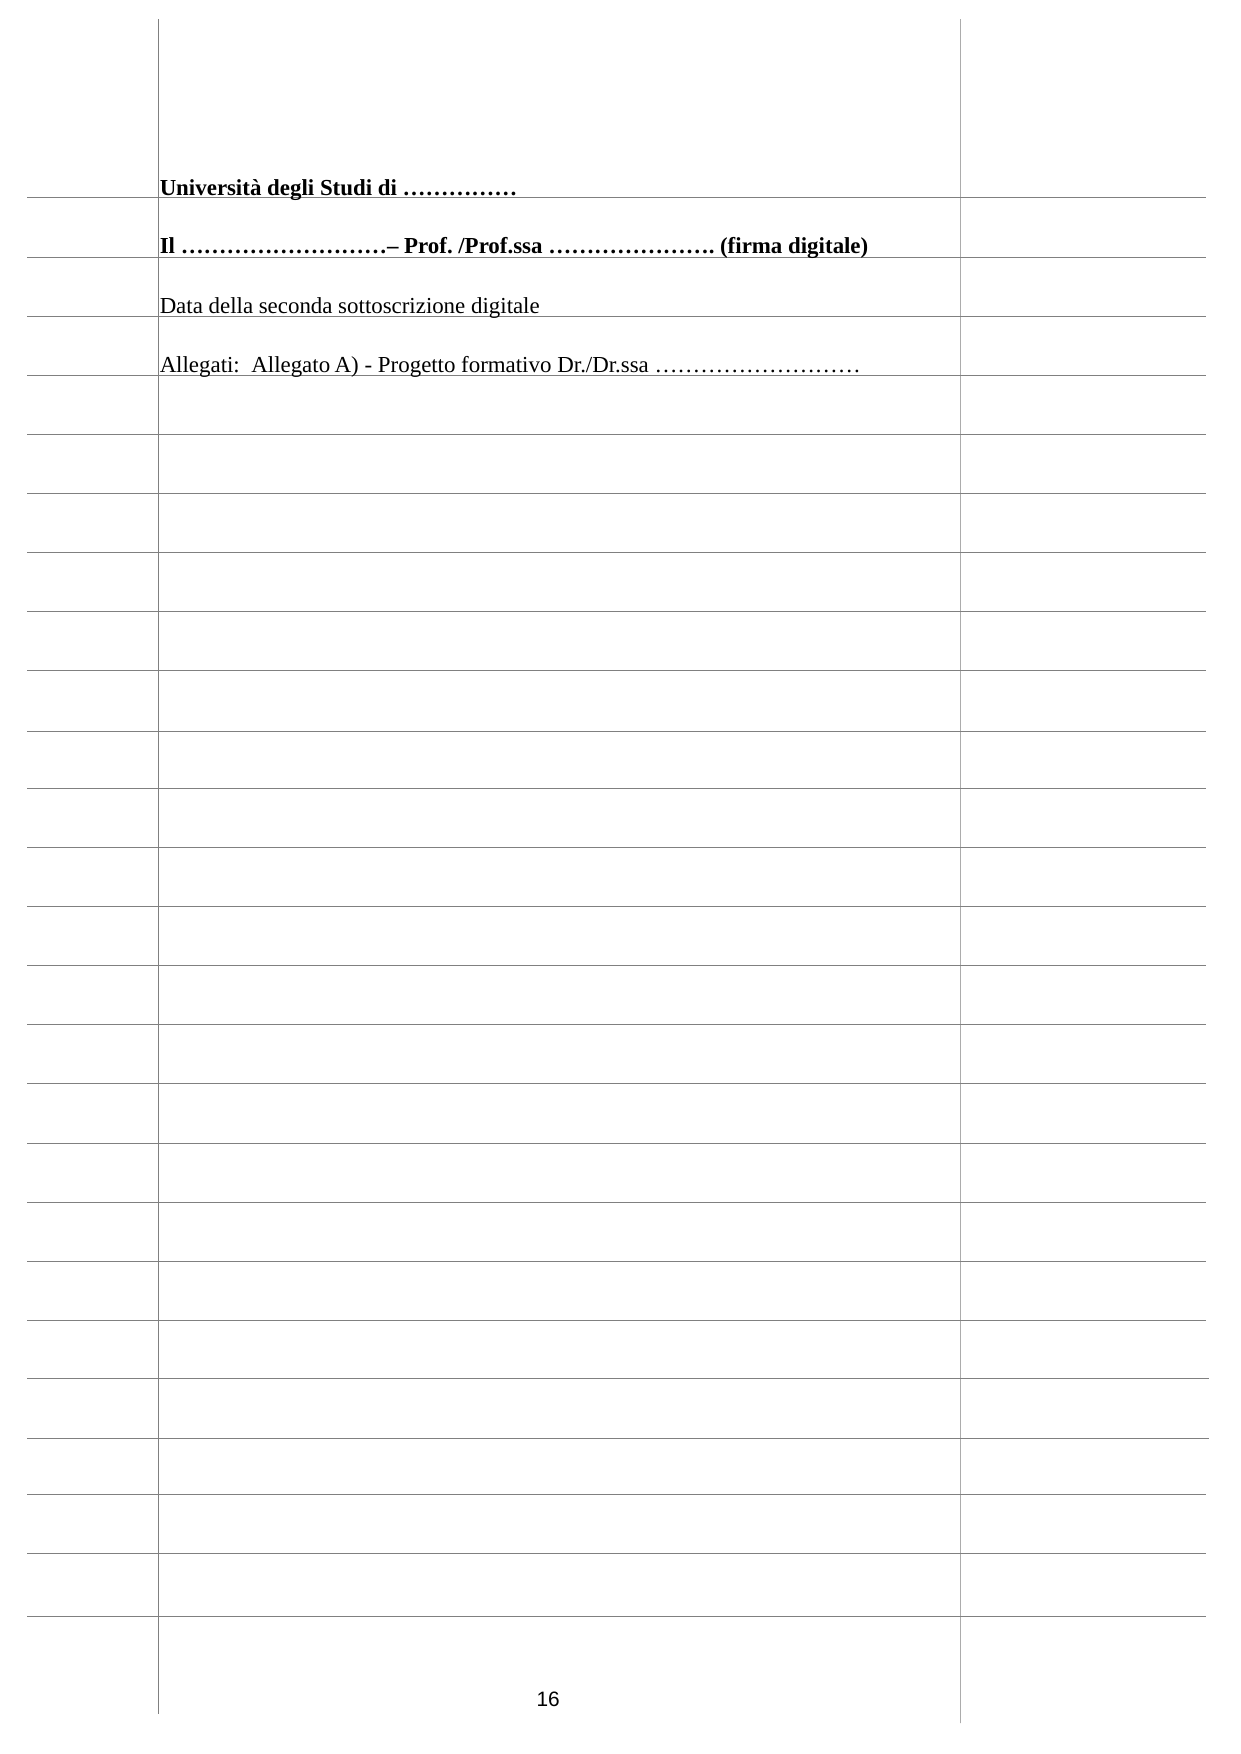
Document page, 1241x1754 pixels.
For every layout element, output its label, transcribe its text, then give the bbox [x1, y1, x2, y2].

text [159, 198, 960, 207]
text [159, 376, 960, 384]
text Il ………………………– Prof. /Prof.ssa …………………. (firma digitale) [159, 207, 960, 257]
text Allegati: Allegato A) - Progetto formativo Dr./Dr.ssa ……………………… [159, 325, 960, 375]
text Università degli Studi di …………… [159, 148, 960, 197]
text [159, 317, 960, 325]
text [159, 258, 960, 266]
text Data della seconda sottoscrizione digitale [159, 266, 960, 316]
